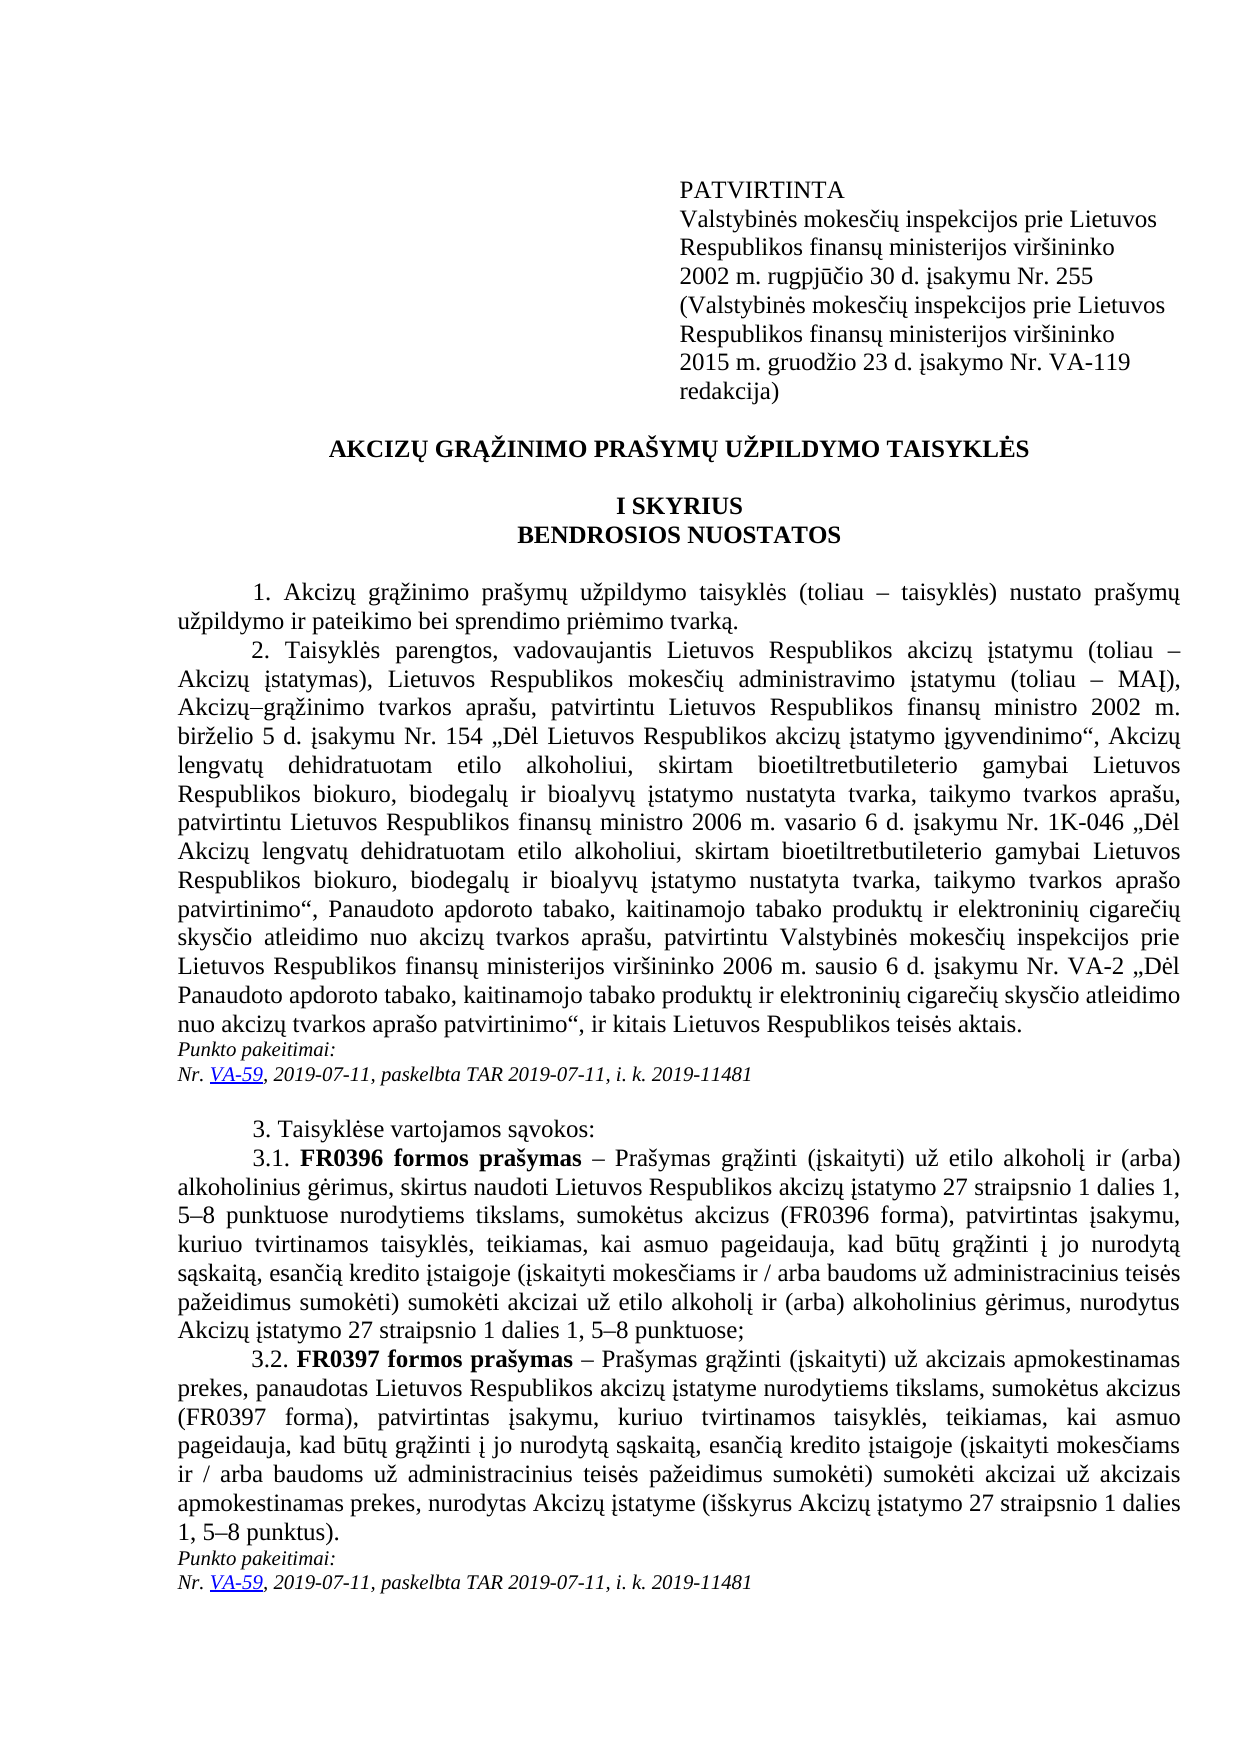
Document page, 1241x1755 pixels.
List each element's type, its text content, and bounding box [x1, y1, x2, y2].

text Nr. VA-59, 2019-07-11, paskelbta TAR 2019-07-11, i. k. 2019-11481 [177, 1061, 1181, 1086]
text (Valstybinės mokesčių inspekcijos prie Lietuvos [177, 290, 1181, 319]
text 2002 m. rugpjūčio 30 d. įsakymu Nr. 255 [177, 261, 1181, 290]
text 3.1. FR0396 formos prašymas – Prašymas grąžinti (įskaityti) už etilo alkoholį ir (arba) alkoholinius gėrimus, skirtus naudoti Lietuvos Respublikos akcizų įstatymo 27 straipsnio 1 dalies 1, 5–8 punktuose nurodytiems tikslams, sumokėtus akcizus (FR0396 forma), patvirtintas įsakymu, kuriuo tvirtinamos taisyklės, teikiamas, kai asmuo pageidauja, kad būtų grąžinti į jo nurodytą sąskaitą, esančią kredito įstaigoje (įskaityti mokesčiams ir / arba baudoms už administracinius teisės pažeidimus sumokėti) sumokėti akcizai už etilo alkoholį ir (arba) alkoholinius gėrimus, nurodytus Akcizų įstatymo 27 straipsnio 1 dalies 1, 5–8 punktuose; [177, 1143, 1181, 1344]
text redakcija) [177, 376, 1181, 405]
text Nr. VA-59, 2019-07-11, paskelbta TAR 2019-07-11, i. k. 2019-11481 [177, 1569, 1181, 1594]
text 2015 m. gruodžio 23 d. įsakymo Nr. VA-119 [177, 347, 1181, 376]
text Punkto pakeitimai: [177, 1546, 1181, 1569]
text 2. Taisyklės parengtos, vadovaujantis Lietuvos Respublikos akcizų įstatymu (toliau – Akcizų įstatymas), Lietuvos Respublikos mokesčių administravimo įstatymu (toliau – MAĮ), Akcizų grąžinimo tvarkos aprašu, patvirtintu Lietuvos Respublikos finansų ministro 2002 m. birželio 5 d. įsakymu Nr. 154 „Dėl Lietuvos Respublikos akcizų įstatymo įgyvendinimo“, Akcizų lengvatų dehidratuotam etilo alkoholiui, skirtam bioetiltretbutileterio gamybai Lietuvos Respublikos biokuro, biodegalų ir bioalyvų įstatymo nustatyta tvarka, taikymo tvarkos aprašu, patvirtintu Lietuvos Respublikos finansų ministro 2006 m. vasario 6 d. įsakymu Nr. 1K-046 „Dėl Akcizų lengvatų dehidratuotam etilo alkoholiui, skirtam bioetiltretbutileterio gamybai Lietuvos Respublikos biokuro, biodegalų ir bioalyvų įstatymo nustatyta tvarka, taikymo tvarkos aprašo patvirtinimo“, Panaudoto apdoroto tabako, kaitinamojo tabako produktų ir elektroninių cigarečių skysčio atleidimo nuo akcizų tvarkos aprašu, patvirtintu Valstybinės mokesčių inspekcijos prie Lietuvos Respublikos finansų ministerijos viršininko 2006 m. sausio 6 d. įsakymu Nr. VA-2 „Dėl Panaudoto apdoroto tabako, kaitinamojo tabako produktų ir elektroninių cigarečių skysčio atleidimo nuo akcizų tvarkos aprašo patvirtinimo“, ir kitais Lietuvos Respublikos teisės aktais. [177, 635, 1181, 1037]
text Respublikos finansų ministerijos viršininko [177, 319, 1181, 347]
text 3.2. FR0397 formos prašymas – Prašymas grąžinti (įskaityti) už akcizais apmokestinamas prekes, panaudotas Lietuvos Respublikos akcizų įstatyme nurodytiems tikslams, sumokėtus akcizus (FR0397 forma), patvirtintas įsakymu, kuriuo tvirtinamos taisyklės, teikiamas, kai asmuo pageidauja, kad būtų grąžinti į jo nurodytą sąskaitą, esančią kredito įstaigoje (įskaityti mokesčiams ir / arba baudoms už administracinius teisės pažeidimus sumokėti) sumokėti akcizai už akcizais apmokestinamas prekes, nurodytas Akcizų įstatyme (išskyrus Akcizų įstatymo 27 straipsnio 1 dalies 1, 5–8 punktus). [177, 1344, 1181, 1546]
text 1. Akcizų grąžinimo prašymų užpildymo taisyklės (toliau – taisyklės) nustato prašymų užpildymo ir pateikimo bei sprendimo priėmimo tvarką. [177, 577, 1181, 635]
text Punkto pakeitimai: [177, 1037, 1181, 1061]
text PATVIRTINTA [177, 175, 1181, 204]
text 3. Taisyklėse vartojamos sąvokos: [177, 1114, 1181, 1143]
text Valstybinės mokesčių inspekcijos prie Lietuvos [177, 204, 1181, 232]
text I SKYRIUS [177, 491, 1181, 520]
text BENDROSIOS NUOSTATOS [177, 520, 1181, 549]
text Respublikos finansų ministerijos viršininko [177, 232, 1181, 261]
text AKCIZŲ GRĄŽINIMO PRAŠYMŲ UŽPILDYMO TAISYKLĖS [177, 434, 1181, 462]
